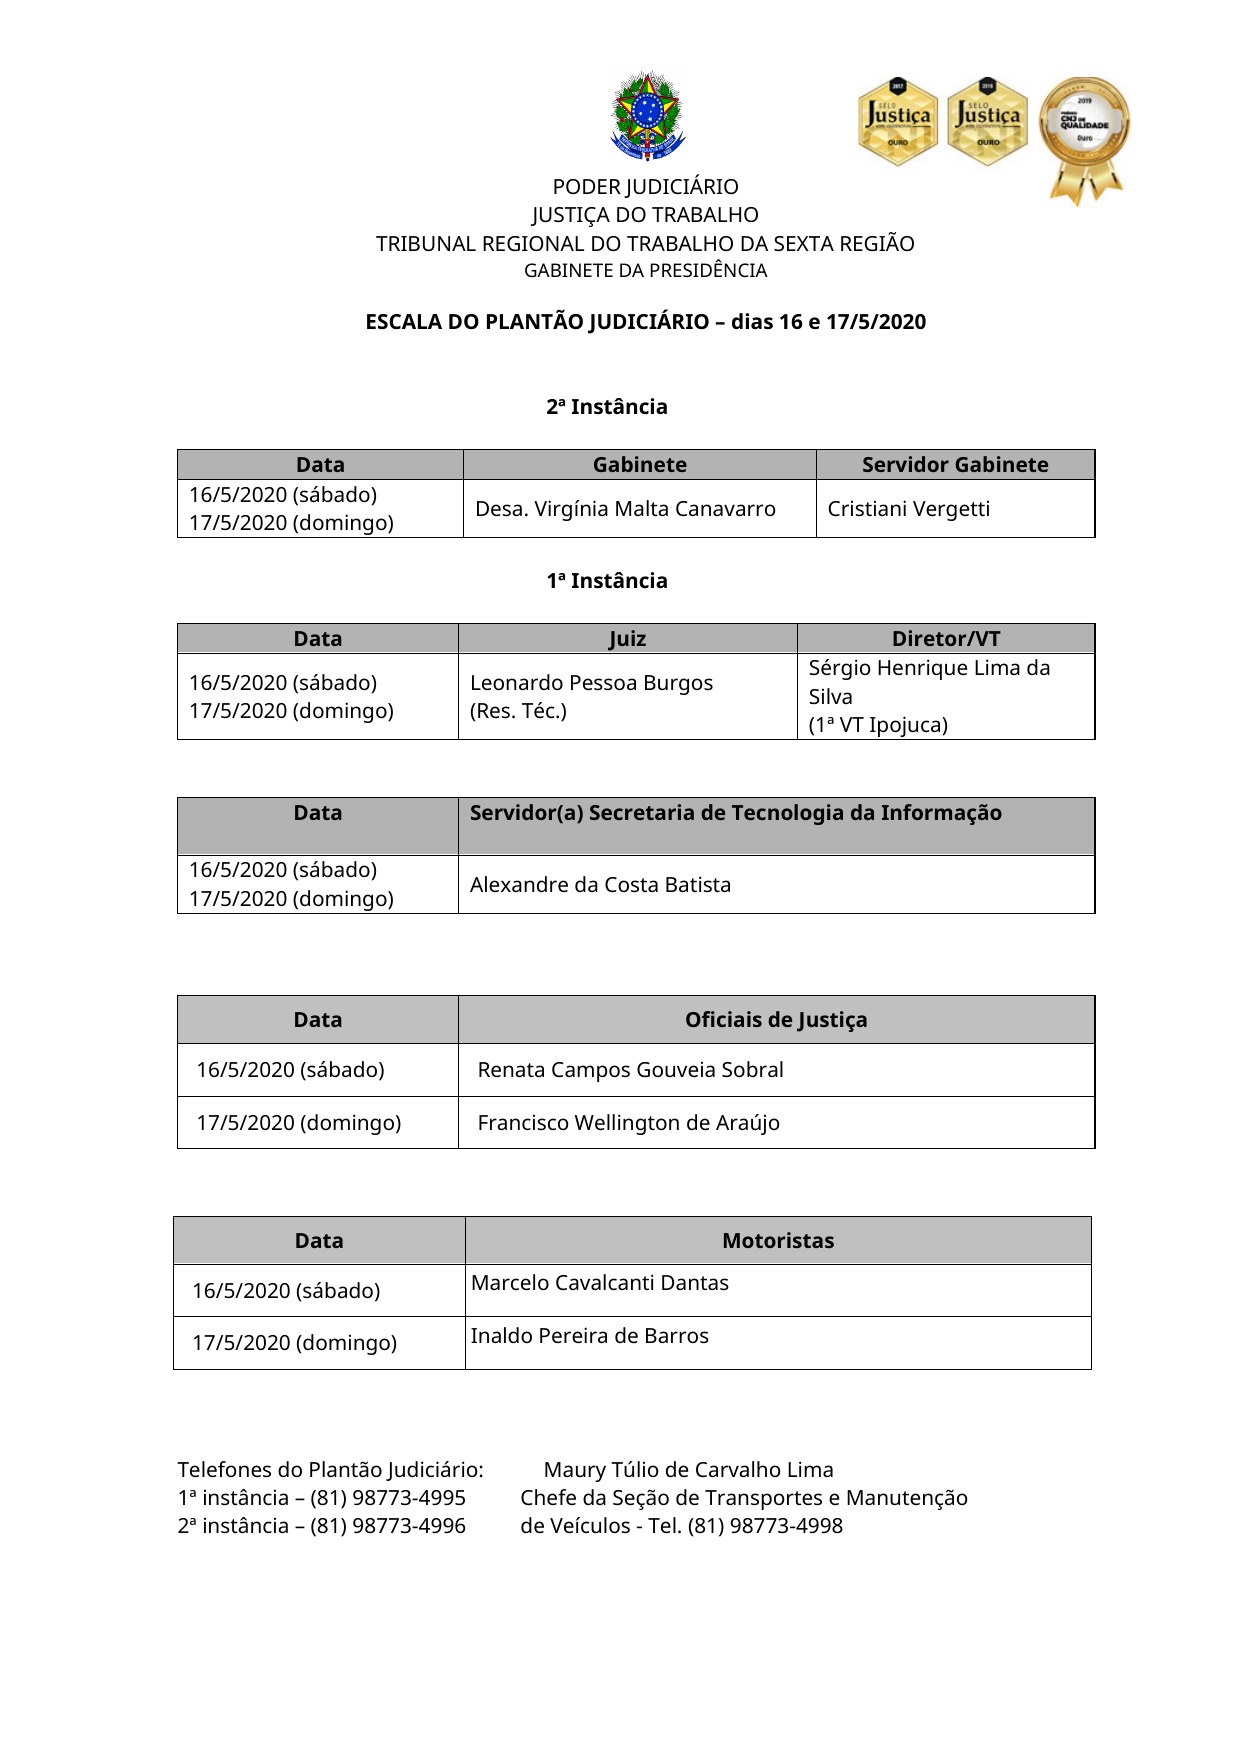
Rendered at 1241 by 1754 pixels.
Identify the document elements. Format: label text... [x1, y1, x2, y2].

table_cell 16/5/2020 (sábado) 17/5/2020 (domingo) [178, 856, 458, 912]
text ESCALA DO PLANTÃO JUDICIÁRIO – dias 16 e 17/5/2020 [177, 307, 1114, 335]
text 1ª instância – (81) 98773-4995 Chefe da Seção de Transportes e Manutenção [177, 1483, 1114, 1512]
table_cell 17/5/2020 (domingo) [178, 1097, 458, 1148]
table_header Data [178, 624, 458, 652]
table_header Data [178, 450, 463, 479]
table_cell Sérgio Henrique Lima da Silva (1ª VT Ipojuca) [798, 654, 1094, 739]
table_cell Marcelo Cavalcanti Dantas [466, 1265, 1091, 1316]
table_header Motoristas [466, 1217, 1091, 1263]
text Telefones do Plantão Judiciário: Maury Túlio de Carvalho Lima [177, 1455, 1114, 1483]
table_cell Renata Campos Gouveia Sobral [459, 1044, 1094, 1096]
table_header Data [174, 1217, 465, 1263]
table_header Juiz [459, 624, 797, 652]
table_cell 16/5/2020 (sábado) 17/5/2020 (domingo) [178, 480, 463, 537]
table_cell Francisco Wellington de Araújo [459, 1097, 1094, 1148]
table_header Servidor(a) Secretaria de Tecnologia da Informação [459, 798, 1094, 854]
table_cell 16/5/2020 (sábado) 17/5/2020 (domingo) [178, 654, 458, 739]
table_header Data [178, 996, 458, 1043]
table_cell Alexandre da Costa Batista [459, 856, 1094, 912]
text 2ª instância – (81) 98773-4996 de Veículos - Tel. (81) 98773-4998 [177, 1512, 1114, 1540]
table_header Servidor Gabinete [817, 450, 1094, 479]
picture [606, 68, 688, 163]
table_header Oficiais de Justiça [459, 996, 1094, 1043]
table_cell Inaldo Pereira de Barros [466, 1317, 1091, 1368]
table_cell Leonardo Pessoa Burgos (Res. Téc.) [459, 654, 797, 739]
table_cell 16/5/2020 (sábado) [174, 1265, 465, 1316]
table_header Diretor/VT [798, 624, 1094, 652]
table_header Gabinete [464, 450, 816, 479]
text 1ª Instância [365, 566, 1114, 594]
text 2ª Instância [365, 392, 1114, 421]
table_cell Cristiani Vergetti [817, 480, 1094, 537]
table_cell 16/5/2020 (sábado) [178, 1044, 458, 1096]
picture [858, 77, 1132, 208]
table_header Data [178, 798, 458, 854]
table_cell Desa. Virgínia Malta Canavarro [464, 480, 816, 537]
table_cell 17/5/2020 (domingo) [174, 1317, 465, 1368]
